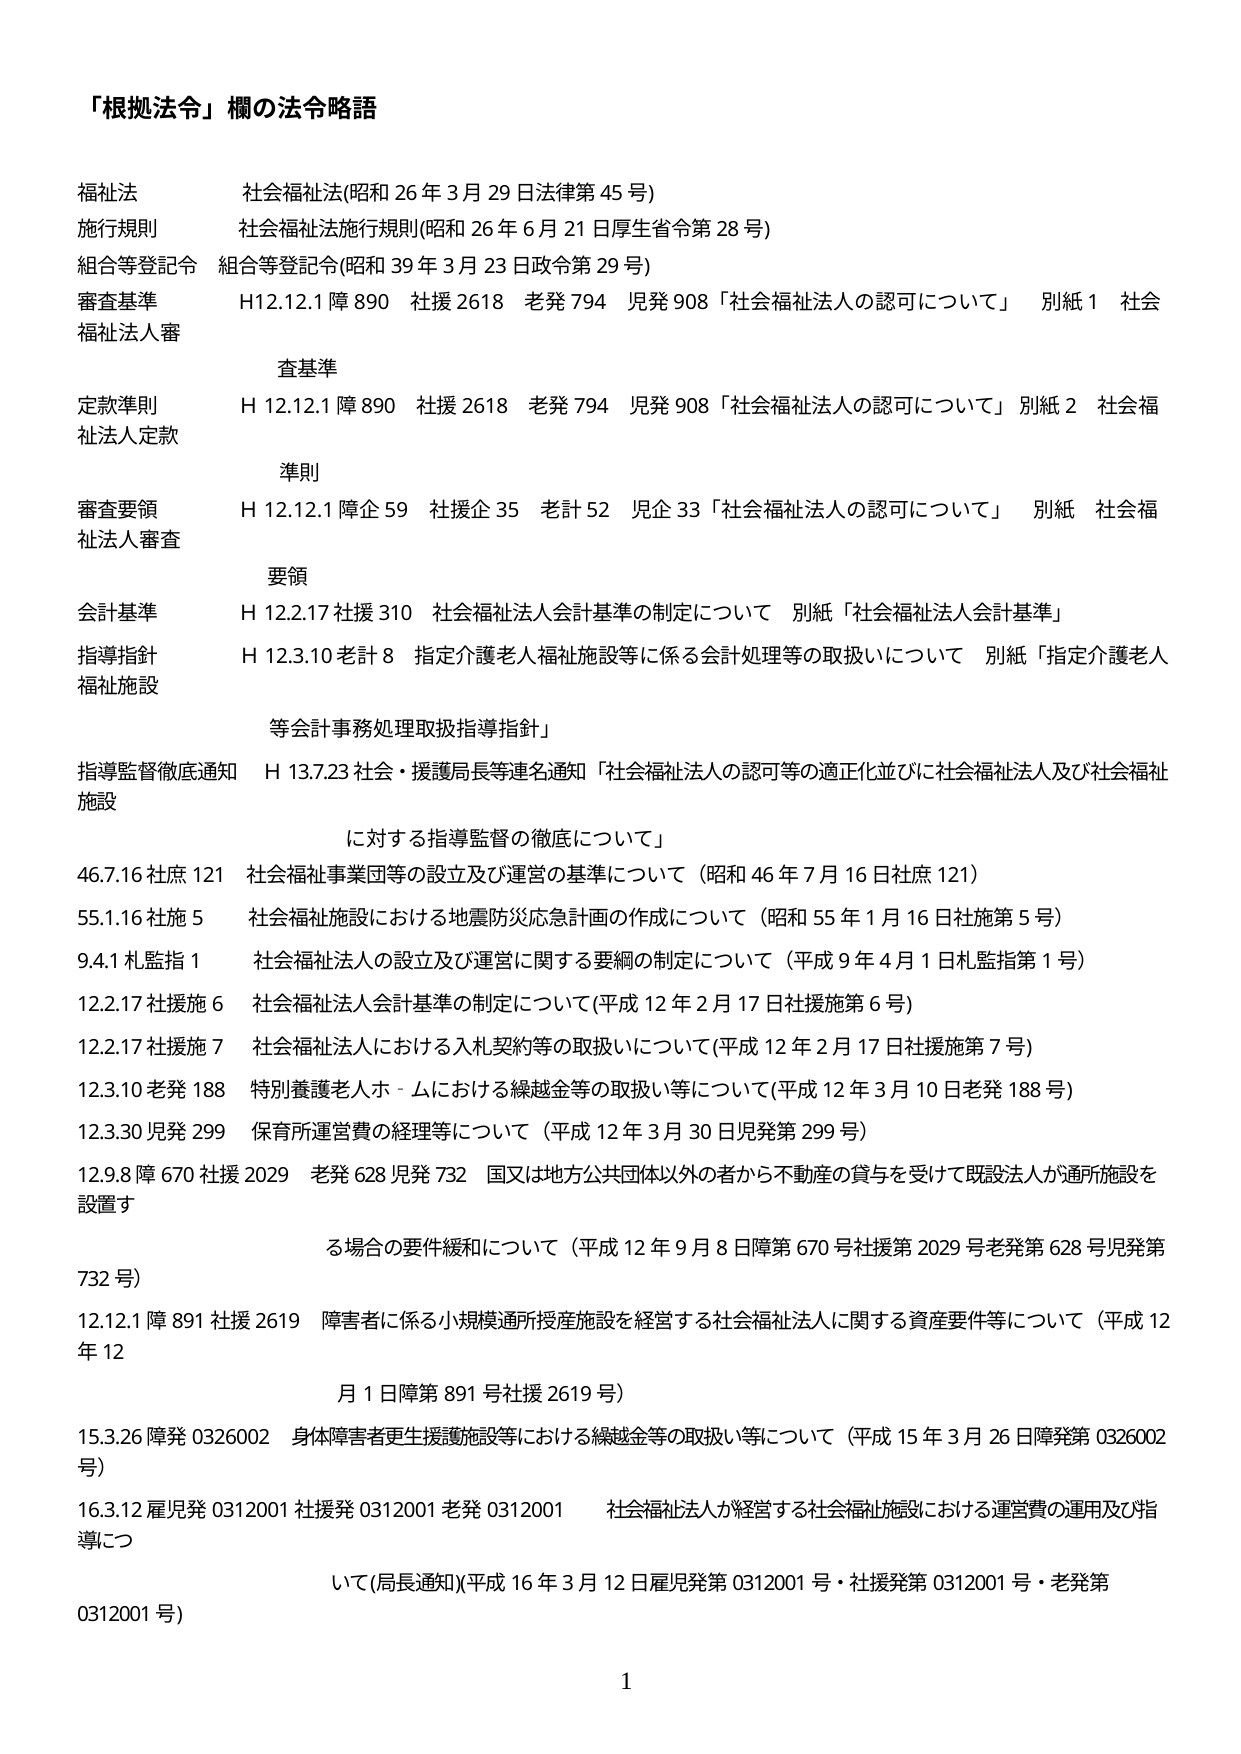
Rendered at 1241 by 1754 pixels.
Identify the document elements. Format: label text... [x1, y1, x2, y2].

text 15.3.26障発0326002 身体障害者更生援護施設等における繰越金等の取扱い等について（平成15年3月26日障発第0326002号） [77, 1421, 1175, 1481]
text 「根拠法令」欄の法令略語 [77, 88, 1175, 125]
text 12.9.8障670社援2029 老発628児発732 国又は地方公共団体以外の者から不動産の貸与を受けて既設法人が通所施設を設置す [77, 1158, 1175, 1219]
text 12.2.17社援施7 社会福祉法人における入札契約等の取扱いについて(平成12年2月17日社援施第7号) [77, 1030, 1175, 1060]
text 12.12.1障891社援2619 障害者に係る小規模通所授産施設を経営する社会福祉法人に関する資産要件等について（平成12年12 [77, 1304, 1175, 1365]
text 査基準 [77, 353, 1175, 383]
text 46.7.16社庶121 社会福祉事業団等の設立及び運営の基準について（昭和46年7月16日社庶121） [77, 859, 1175, 889]
text 審査基準 H12.12.1障890 社援2618 老発794 児発908「社会福祉法人の認可について」 別紙1 社会福祉法人審 [77, 286, 1175, 346]
text 要領 [77, 560, 1175, 590]
text 定款準則 Ｈ12.12.1障890 社援2618 老発794 児発908「社会福祉法人の認可について」 別紙2 社会福祉法人定款 [77, 389, 1175, 450]
text 福祉法 社会福祉法(昭和26年3月29日法律第45号) [77, 176, 1175, 206]
text 16.3.12雇児発0312001社援発0312001老発0312001 社会福祉法人が経営する社会福祉施設における運営費の運用及び指導につ [77, 1493, 1175, 1554]
text 9.4.1札監指1 社会福祉法人の設立及び運営に関する要綱の制定について（平成9年4月1日札監指第1号） [77, 944, 1175, 975]
text 等会計事務処理取扱指導指針」 [77, 712, 1175, 743]
text に対する指導監督の徹底について」 [77, 822, 1175, 852]
text 審査要領 Ｈ12.12.1障企59 社援企35 老計52 児企33「社会福祉法人の認可について」 別紙 社会福祉法人審査 [77, 493, 1175, 553]
text 55.1.16社施5 社会福祉施設における地震防災応急計画の作成について（昭和55年1月16日社施第5号） [77, 902, 1175, 932]
text 12.2.17社援施6 社会福祉法人会計基準の制定について(平成12年2月17日社援施第6号) [77, 987, 1175, 1017]
text 施行規則 社会福祉法施行規則(昭和26年6月21日厚生省令第28号) [77, 212, 1175, 242]
text 会計基準 Ｈ12.2.17社援310 社会福祉法人会計基準の制定について 別紙「社会福祉法人会計基準」 [77, 597, 1175, 627]
text る場合の要件緩和について（平成12年9月8日障第670号社援第2029号老発第628号児発第732号） [77, 1231, 1175, 1292]
text 12.3.10老発188 特別養護老人ホ‐ムにおける繰越金等の取扱い等について(平成12年3月10日老発188号) [77, 1073, 1175, 1103]
text 準則 [77, 456, 1175, 486]
text 指導指針 Ｈ12.3.10老計8 指定介護老人福祉施設等に係る会計処理等の取扱いについて 別紙「指定介護老人福祉施設 [77, 639, 1175, 700]
text 組合等登記令 組合等登記令(昭和39年3月23日政令第29号) [77, 249, 1175, 279]
text いて(局長通知)(平成16年3月12日雇児発第0312001号・社援発第0312001号・老発第0312001号) [77, 1567, 1175, 1627]
text 月1日障第891号社援2619号） [77, 1378, 1175, 1408]
text 12.3.30児発299 保育所運営費の経理等について（平成12年3月30日児発第299号） [77, 1116, 1175, 1146]
text 指導監督徹底通知 Ｈ13.7.23社会・援護局長等連名通知「社会福祉法人の認可等の適正化並びに社会福祉法人及び社会福祉施設 [77, 755, 1175, 816]
